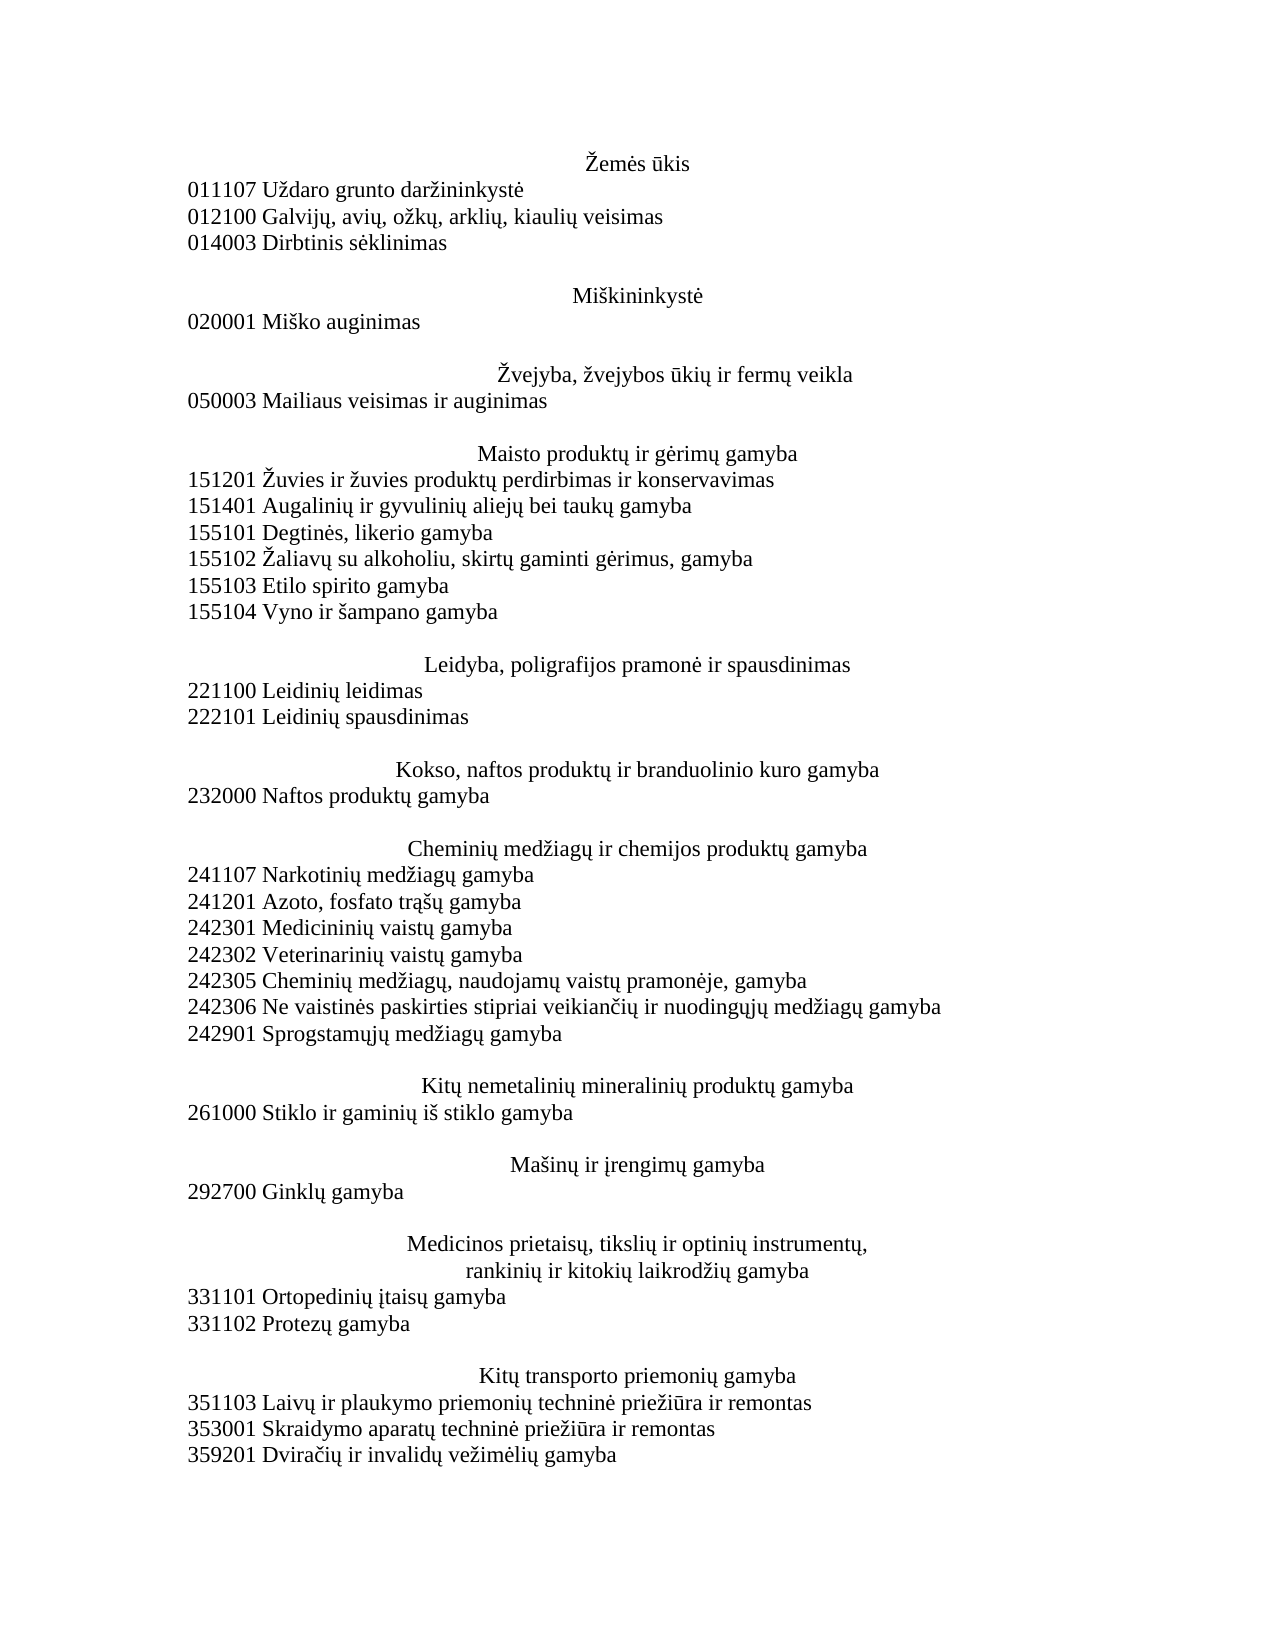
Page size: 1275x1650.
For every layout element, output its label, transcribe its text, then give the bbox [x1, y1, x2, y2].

text Mašinų ir įrengimų gamyba [187, 1151, 1087, 1178]
text Cheminių medžiagų ir chemijos produktų gamyba [187, 835, 1087, 862]
text 050003 Mailiaus veisimas ir auginimas [187, 387, 1087, 413]
text 242302 Veterinarinių vaistų gamyba [187, 941, 1087, 967]
text 014003 Dirbtinis sėklinimas [187, 229, 1087, 255]
text Leidyba, poligrafijos pramonė ir spausdinimas [187, 651, 1087, 677]
text rankinių ir kitokių laikrodžių gamyba [187, 1257, 1087, 1283]
text 241107 Narkotinių medžiagų gamyba [187, 862, 1087, 888]
text 155103 Etilo spirito gamyba [187, 572, 1087, 598]
text 232000 Naftos produktų gamyba [187, 782, 1087, 809]
text 331101 Ortopedinių įtaisų gamyba [187, 1283, 1087, 1309]
text 020001 Miško auginimas [187, 308, 1087, 334]
text 012100 Galvijų, avių, ožkų, arklių, kiaulių veisimas [187, 203, 1087, 229]
text Žvejyba, žvejybos ūkių ir fermų veikla [187, 361, 1087, 387]
text 222101 Leidinių spausdinimas [187, 703, 1087, 730]
text Maisto produktų ir gėrimų gamyba [187, 440, 1087, 466]
text 221100 Leidinių leidimas [187, 677, 1087, 703]
text 155104 Vyno ir šampano gamyba [187, 598, 1087, 624]
text Medicinos prietaisų, tikslių ir optinių instrumentų, [187, 1231, 1087, 1257]
text 151401 Augalinių ir gyvulinių aliejų bei taukų gamyba [187, 493, 1087, 519]
text 242306 Ne vaistinės paskirties stipriai veikiančių ir nuodingųjų medžiagų gamyba [187, 993, 1087, 1020]
text 353001 Skraidymo aparatų techninė priežiūra ir remontas [187, 1415, 1087, 1441]
text 359201 Dviračių ir invalidų vežimėlių gamyba [187, 1441, 1087, 1468]
text Miškininkystė [187, 282, 1087, 308]
text 242901 Sprogstamųjų medžiagų gamyba [187, 1020, 1087, 1046]
text 241201 Azoto, fosfato trąšų gamyba [187, 888, 1087, 914]
text Kitų transporto priemonių gamyba [187, 1362, 1087, 1389]
text 242305 Cheminių medžiagų, naudojamų vaistų pramonėje, gamyba [187, 967, 1087, 993]
text 351103 Laivų ir plaukymo priemonių techninė priežiūra ir remontas [187, 1389, 1087, 1415]
text 155102 Žaliavų su alkoholiu, skirtų gaminti gėrimus, gamyba [187, 545, 1087, 572]
text 331102 Protezų gamyba [187, 1309, 1087, 1336]
text 261000 Stiklo ir gaminių iš stiklo gamyba [187, 1099, 1087, 1125]
text 011107 Uždaro grunto daržininkystė [187, 176, 1087, 203]
text 151201 Žuvies ir žuvies produktų perdirbimas ir konservavimas [187, 466, 1087, 493]
text 242301 Medicininių vaistų gamyba [187, 914, 1087, 941]
text Kokso, naftos produktų ir branduolinio kuro gamyba [187, 756, 1087, 782]
text 155101 Degtinės, likerio gamyba [187, 519, 1087, 545]
text Žemės ūkis [187, 150, 1087, 176]
text 292700 Ginklų gamyba [187, 1178, 1087, 1204]
text Kitų nemetalinių mineralinių produktų gamyba [187, 1072, 1087, 1099]
